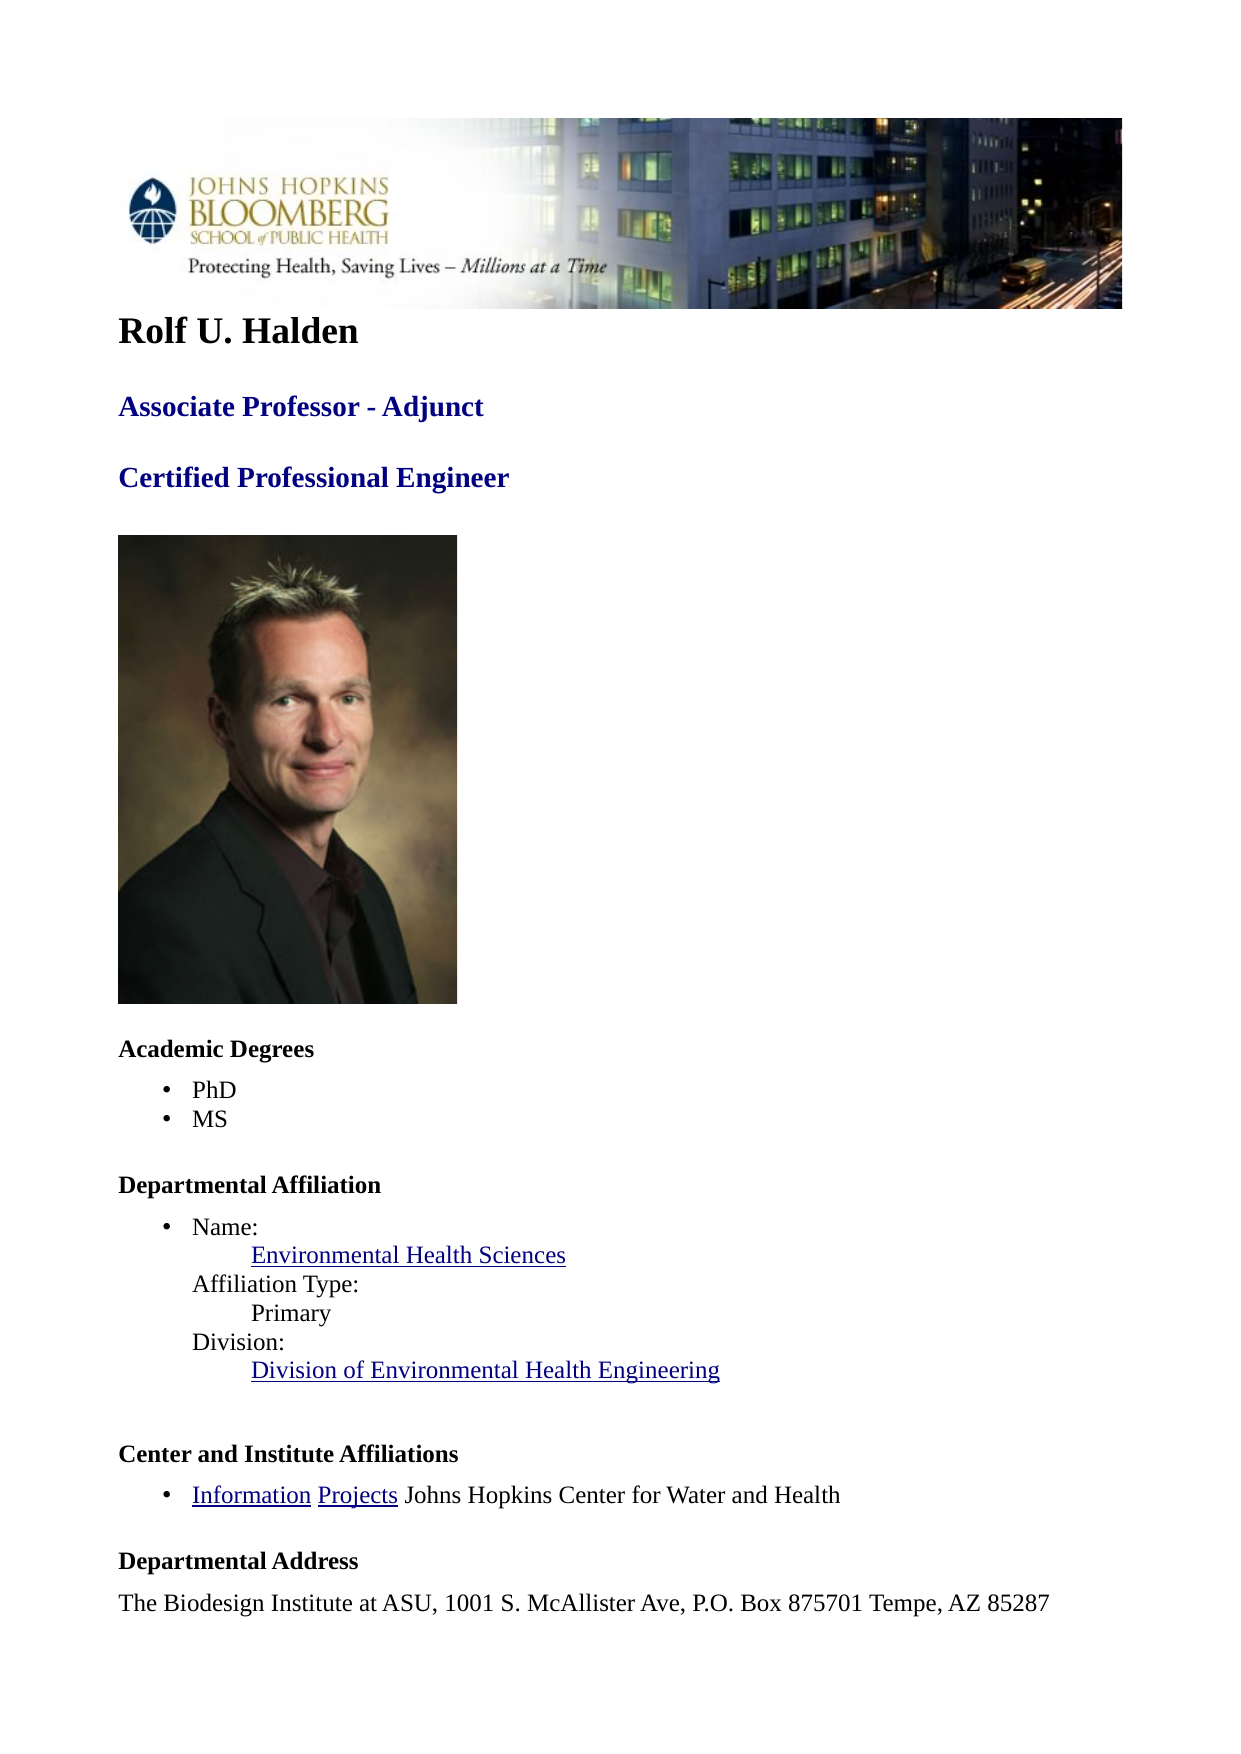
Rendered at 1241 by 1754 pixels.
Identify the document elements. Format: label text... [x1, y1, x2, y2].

list PhD [162, 1076, 1122, 1104]
subtitle Division: [162, 1327, 1122, 1356]
subtitle Rolf U. Halden [118, 309, 1122, 352]
list Primary [221, 1298, 1122, 1327]
subtitle Departmental Affiliation [118, 1171, 1122, 1199]
subtitle Certified Professional Engineer [118, 460, 1122, 494]
picture [118, 535, 458, 1004]
text The Biodesign Institute at ASU, 1001 S. McAllister Ave, P.O. Box 875701 Tempe, AZ 85287 [118, 1588, 1122, 1616]
subtitle Center and Institute Affiliations [118, 1439, 1122, 1468]
list Division of Environmental Health Engineering [221, 1356, 1122, 1384]
subtitle Departmental Address [118, 1546, 1122, 1575]
picture [118, 118, 1123, 309]
subtitle Affiliation Type: [162, 1269, 1122, 1298]
subtitle Academic Degrees [118, 1034, 1122, 1063]
list MS [162, 1104, 1122, 1133]
subtitle Name: [162, 1212, 1122, 1241]
subtitle Associate Professor - Adjunct [118, 389, 1122, 423]
list Information Projects Johns Hopkins Center for Water and Health [162, 1480, 1122, 1509]
list Environmental Health Sciences [221, 1241, 1122, 1269]
